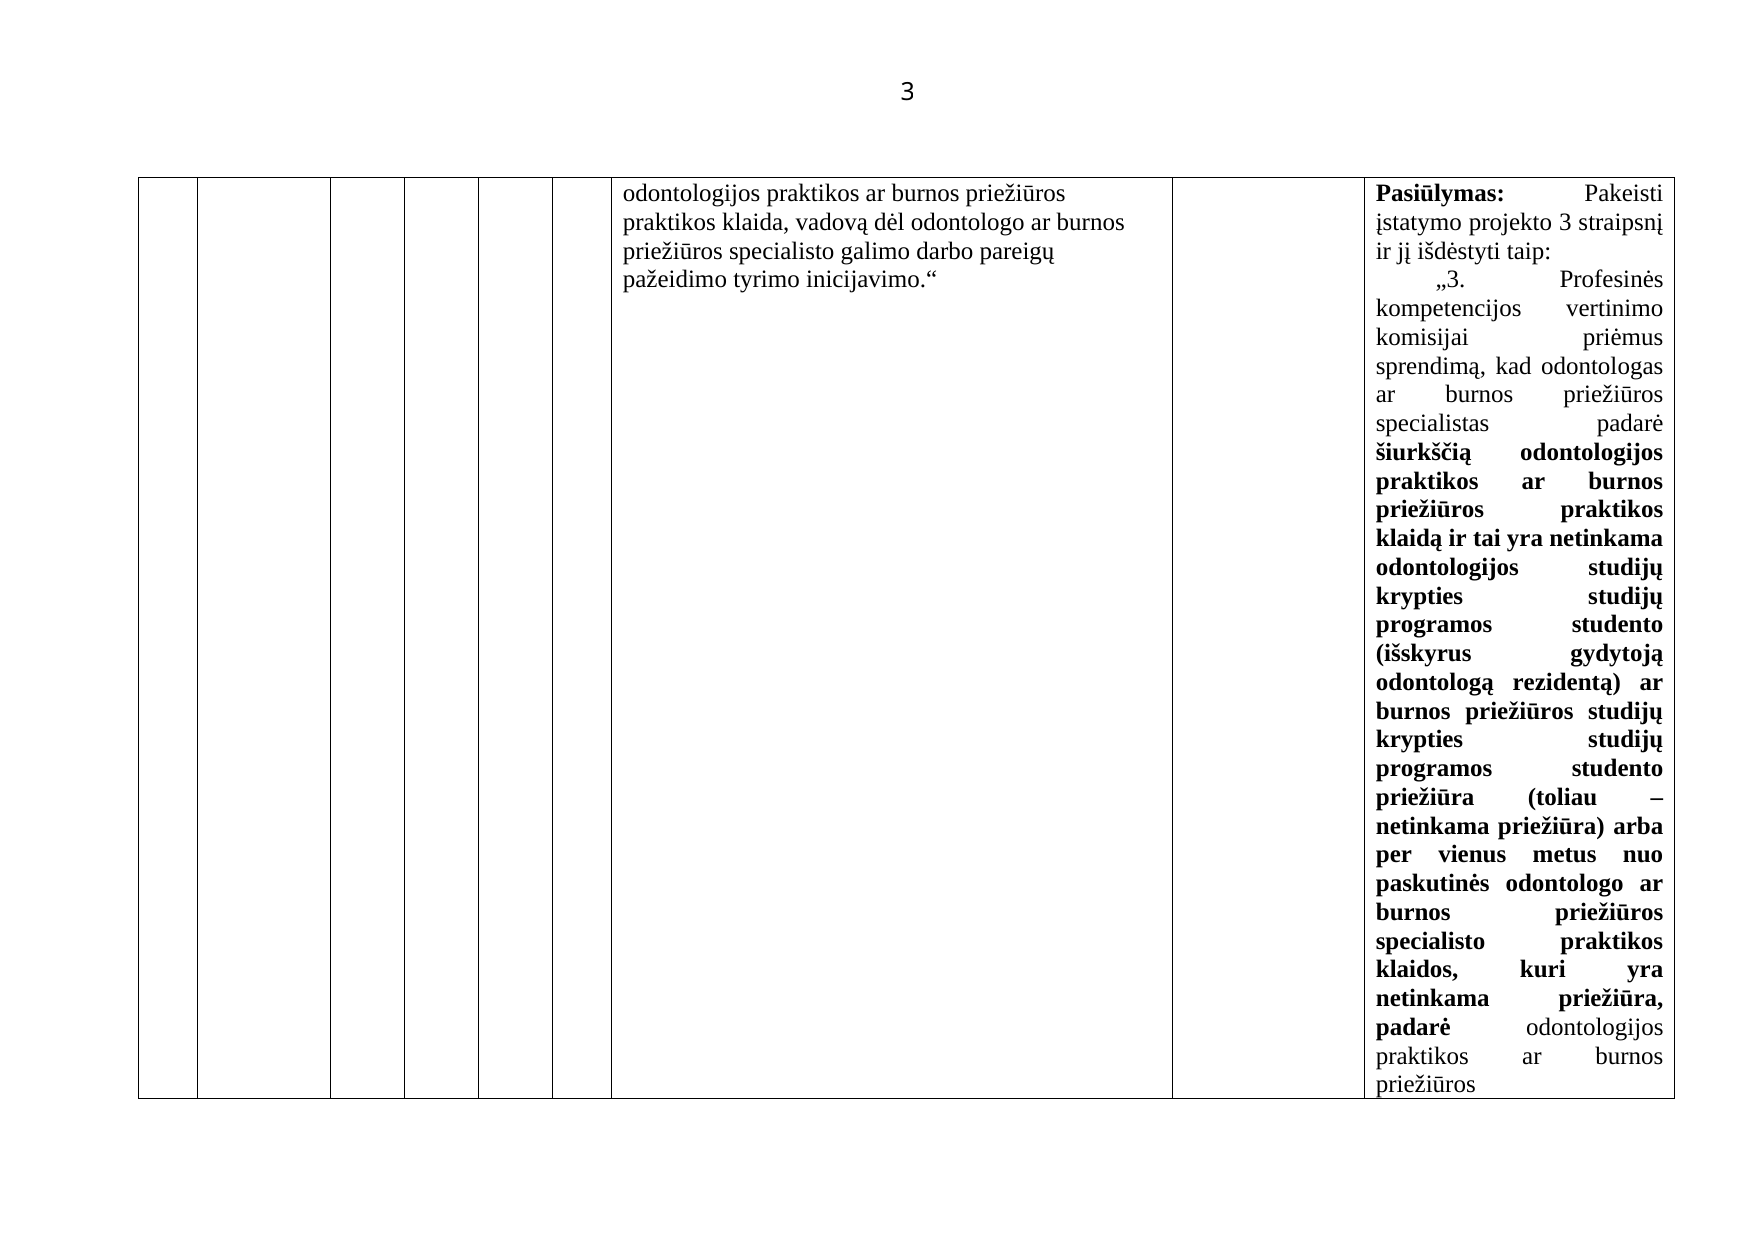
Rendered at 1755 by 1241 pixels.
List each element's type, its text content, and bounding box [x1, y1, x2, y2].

table_cell odontologijos praktikos ar burnos priežiūros praktikos klaida, vadovą dėl odontologo ar burnos priežiūros specialisto galimo darbo pareigų pažeidimo tyrimo inicijavimo.“ [612, 178, 1172, 1098]
table_cell [1173, 178, 1364, 1098]
table_cell [479, 178, 552, 1098]
table_cell [553, 178, 611, 1098]
table_cell [331, 178, 404, 1098]
table_cell [139, 178, 197, 1098]
table_cell [198, 178, 330, 1098]
table_cell Pasiūlymas: Pakeisti įstatymo projekto 3 straipsnį ir jį išdėstyti taip: „3. Profesinės kompetencijos vertinimo komisijai priėmus sprendimą, kad odontologas ar burnos priežiūros specialistas padarė šiurkščią odontologijos praktikos ar burnos priežiūros praktikos klaidą ir tai yra netinkama odontologijos studijų krypties studijų programos studento (išskyrus gydytoją odontologą rezidentą) ar burnos priežiūros studijų krypties studijų programos studento priežiūra (toliau – netinkama priežiūra) arba per vienus metus nuo paskutinės odontologo ar burnos priežiūros specialisto praktikos klaidos, kuri yra netinkama priežiūra, padarė odontologijos praktikos ar burnos priežiūros [1365, 178, 1674, 1098]
table_cell [405, 178, 478, 1098]
